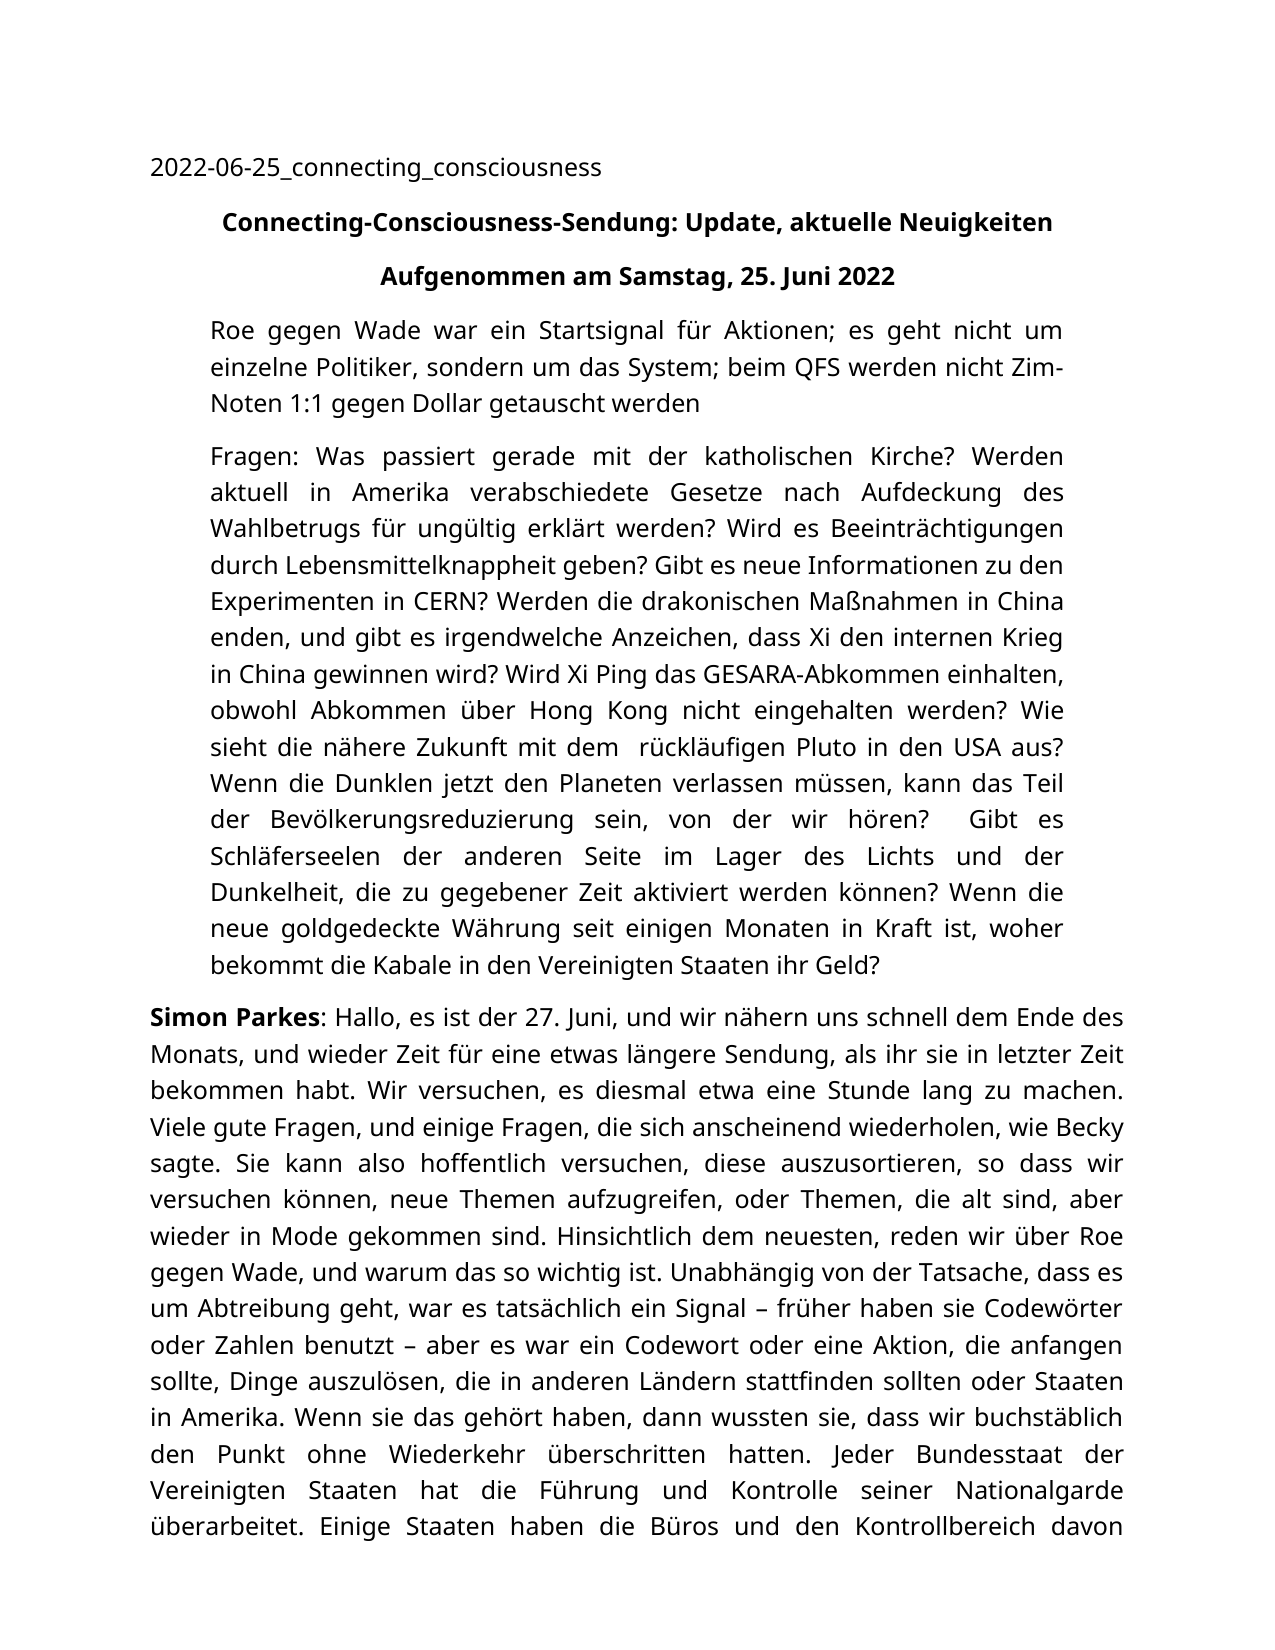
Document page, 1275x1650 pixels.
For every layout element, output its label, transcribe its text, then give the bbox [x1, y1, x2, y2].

text Connecting-Consciousness-Sendung: Update, aktuelle Neuigkeiten [150, 204, 1125, 240]
text Simon Parkes: Hallo, es ist der 27. Juni, und wir nähern uns schnell dem Ende des Monats, und wieder Zeit für eine etwas längere Sendung, als ihr sie in letzter Zeit bekommen habt. Wir versuchen, es diesmal etwa eine Stunde lang zu machen. Viele gute Fragen, und einige Fragen, die sich anscheinend wiederholen, wie Becky sagte. Sie kann also hoffentlich versuchen, diese auszusortieren, so dass wir versuchen können, neue Themen aufzugreifen, oder Themen, die alt sind, aber wieder in Mode gekommen sind. Hinsichtlich dem neuesten, reden wir über Roe gegen Wade, und warum das so wichtig ist. Unabhängig von der Tatsache, dass es um Abtreibung geht, war es tatsächlich ein Signal – früher haben sie Codewörter oder Zahlen benutzt – aber es war ein Codewort oder eine Aktion, die anfangen sollte, Dinge auszulösen, die in anderen Ländern stattfinden sollten oder Staaten in Amerika. Wenn sie das gehört haben, dann wussten sie, dass wir buchstäblich den Punkt ohne Wiederkehr überschritten hatten. Jeder Bundesstaat der Vereinigten Staaten hat die Führung und Kontrolle seiner Nationalgarde überarbeitet. Einige Staaten haben die Büros und den Kontrollbereich davon [150, 1000, 1125, 1543]
text Roe gegen Wade war ein Startsignal für Aktionen; es geht nicht um einzelne Politiker, sondern um das System; beim QFS werden nicht Zim-Noten 1:1 gegen Dollar getauscht werden [210, 313, 1065, 419]
text 2022-06-25_connecting_consciousness [150, 150, 1125, 185]
text Fragen: Was passiert gerade mit der katholischen Kirche? Werden aktuell in Amerika verabschiedete Gesetze nach Aufdeckung des Wahlbetrugs für ungültig erklärt werden? Wird es Beeinträchtigungen durch Lebensmittelknappheit geben? Gibt es neue Informationen zu den Experimenten in CERN? Werden die drakonischen Maßnahmen in China enden, und gibt es irgendwelche Anzeichen, dass Xi den internen Krieg in China gewinnen wird? Wird Xi Ping das GESARA-Abkommen einhalten, obwohl Abkommen über Hong Kong nicht eingehalten werden? Wie sieht die nähere Zukunft mit dem rückläufigen Pluto in den USA aus? Wenn die Dunklen jetzt den Planeten verlassen müssen, kann das Teil der Bevölkerungsreduzierung sein, von der wir hören? Gibt es Schläferseelen der anderen Seite im Lager des Lichts und der Dunkelheit, die zu gegebener Zeit aktiviert werden können? Wenn die neue goldgedeckte Währung seit einigen Monaten in Kraft ist, woher bekommt die Kabale in den Vereinigten Staaten ihr Geld? [210, 438, 1065, 981]
text Aufgenommen am Samstag, 25. Juni 2022 [150, 258, 1125, 294]
